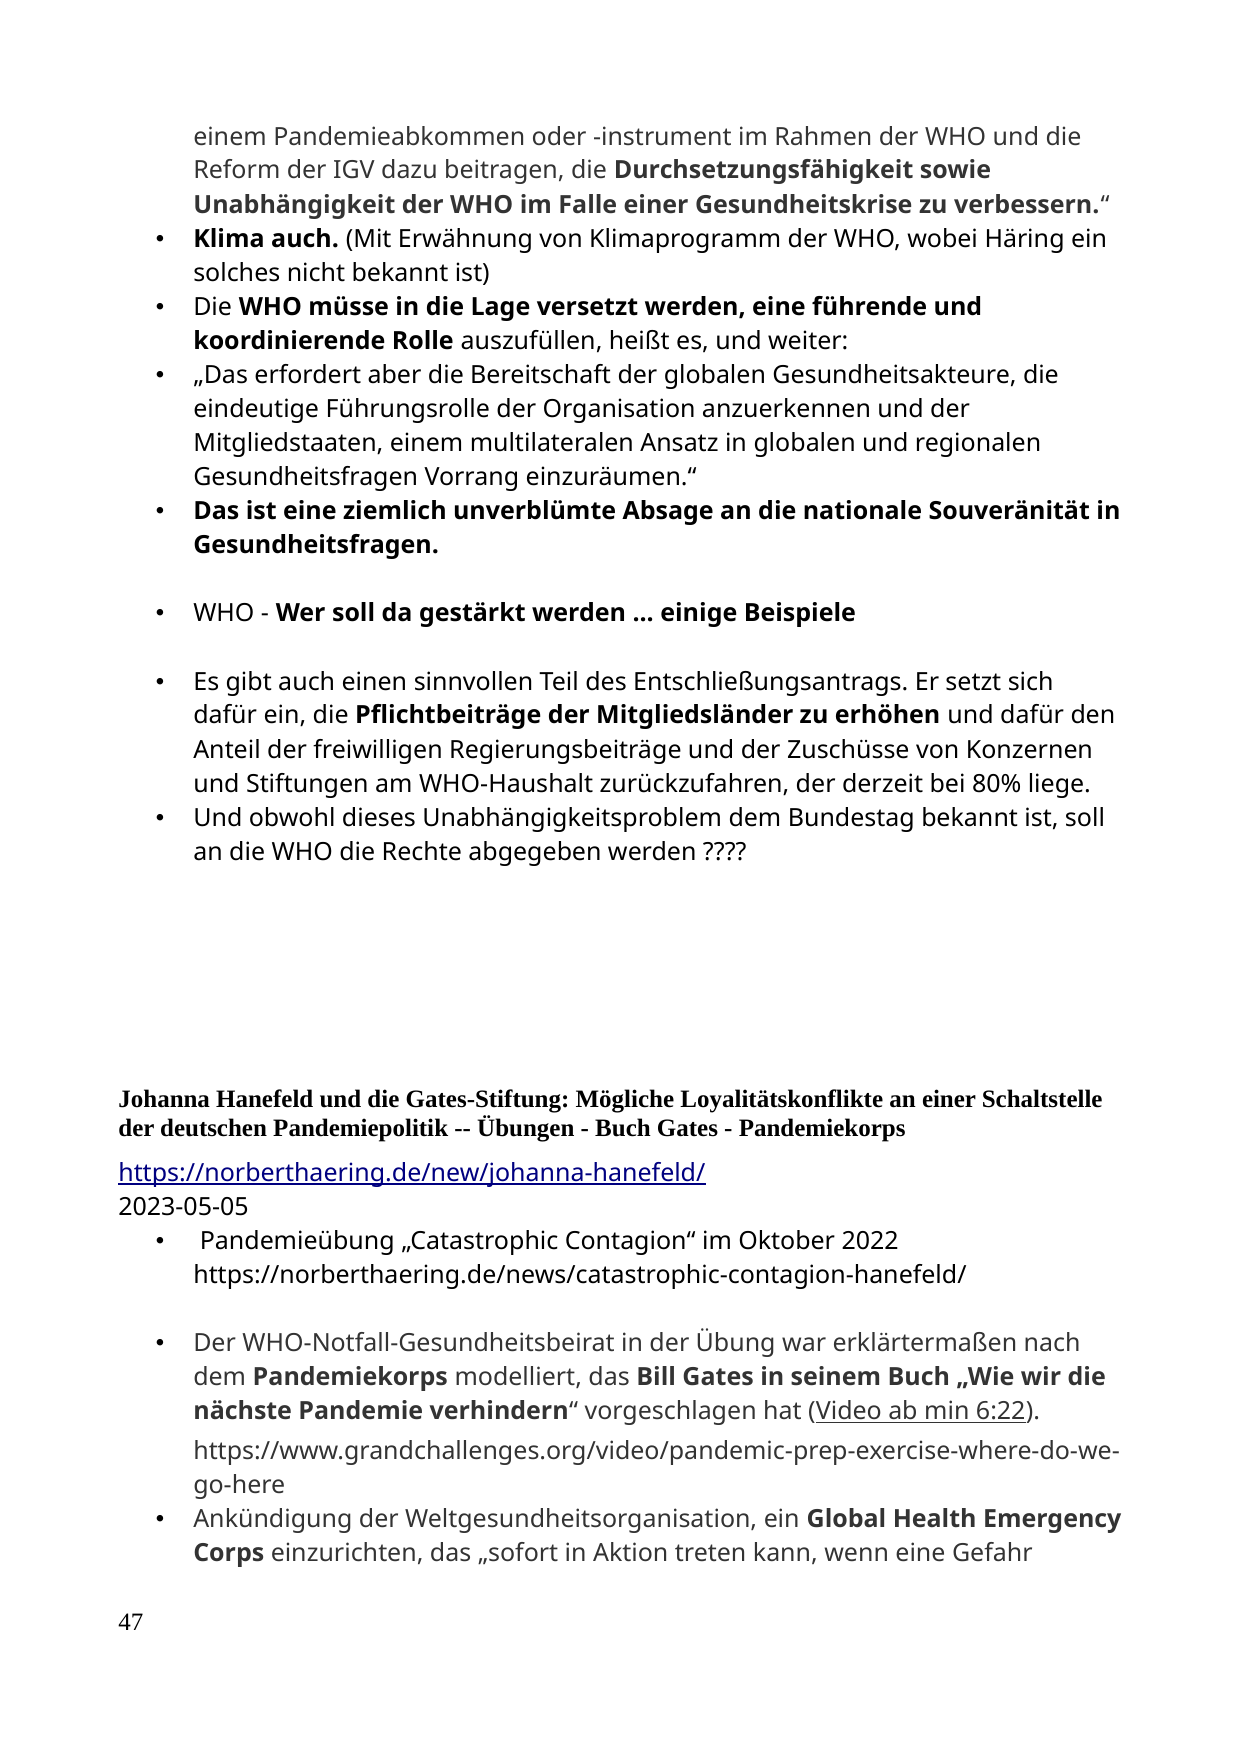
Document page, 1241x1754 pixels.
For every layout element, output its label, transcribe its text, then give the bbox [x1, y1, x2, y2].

list „Das erfordert aber die Bereitschaft der globalen Gesundheitsakteure, die eindeutige Führungsrolle der Organisation anzuerkennen und der Mitgliedstaaten, einem multilateralen Ansatz in globalen und regionalen Gesundheitsfragen Vorrang einzuräumen.“ [156, 357, 1122, 493]
list Es gibt auch einen sinnvollen Teil des Entschließungsantrags. Er setzt sich dafür ein, die Pflichtbeiträge der Mitgliedsländer zu erhöhen und dafür den Anteil der freiwilligen Regierungsbeiträge und der Zuschüsse von Konzernen und Stiftungen am WHO-Haushalt zurückzufahren, der derzeit bei 80% liege. [156, 663, 1122, 799]
list https://norberthaering.de/news/catastrophic-contagion-hanefeld/ [156, 1257, 1122, 1291]
list Klima auch. (Mit Erwähnung von Klimaprogramm der WHO, wobei Häring ein solches nicht bekannt ist) [156, 220, 1122, 288]
list Ankündigung der Weltgesundheitsorganisation, ein Global Health Emergency Corps einzurichten, das „sofort in Aktion treten kann, wenn eine Gefahr [156, 1501, 1122, 1569]
list WHO - Wer soll da gestärkt werden ... einige Beispiele [156, 595, 1122, 629]
list Und obwohl dieses Unabhängigkeitsproblem dem Bundestag bekannt ist, soll an die WHO die Rechte abgegeben werden ???? [156, 799, 1122, 867]
text 2023-05-05 [118, 1188, 1122, 1222]
list Der WHO-Notfall-Gesundheitsbeirat in der Übung war erklärtermaßen nach dem Pandemiekorps modelliert, das Bill Gates in seinem Buch „Wie wir die nächste Pandemie verhindern“ vorgeschlagen hat (Video ab min 6:22). https://www.grandchallenges.org/video/pandemic-prep-exercise-where-do-we-go-here [156, 1325, 1122, 1501]
subtitle Johanna Hanefeld und die Gates-Stiftung: Mögliche Loyalitätskonflikte an einer Schaltstelle der deutschen Pandemiepolitik -- Übungen - Buch Gates - Pandemiekorps [118, 1084, 1122, 1142]
list Pandemieübung „Catastrophic Contagion“ im Oktober 2022 [156, 1222, 1122, 1257]
list einem Pandemieabkommen oder -instrument im Rahmen der WHO und die Reform der IGV dazu beitragen, die Durchsetzungsfähigkeit sowie Unabhängigkeit der WHO im Falle einer Gesundheitskrise zu verbessern.“ [156, 118, 1122, 220]
list Das ist eine ziemlich unverblümte Absage an die nationale Souveränität in Gesundheitsfragen. [156, 493, 1122, 561]
text https://norberthaering.de/new/johanna-hanefeld/ [118, 1154, 1122, 1188]
list Die WHO müsse in die Lage versetzt werden, eine führende und koordinierende Rolle auszufüllen, heißt es, und weiter: [156, 288, 1122, 357]
